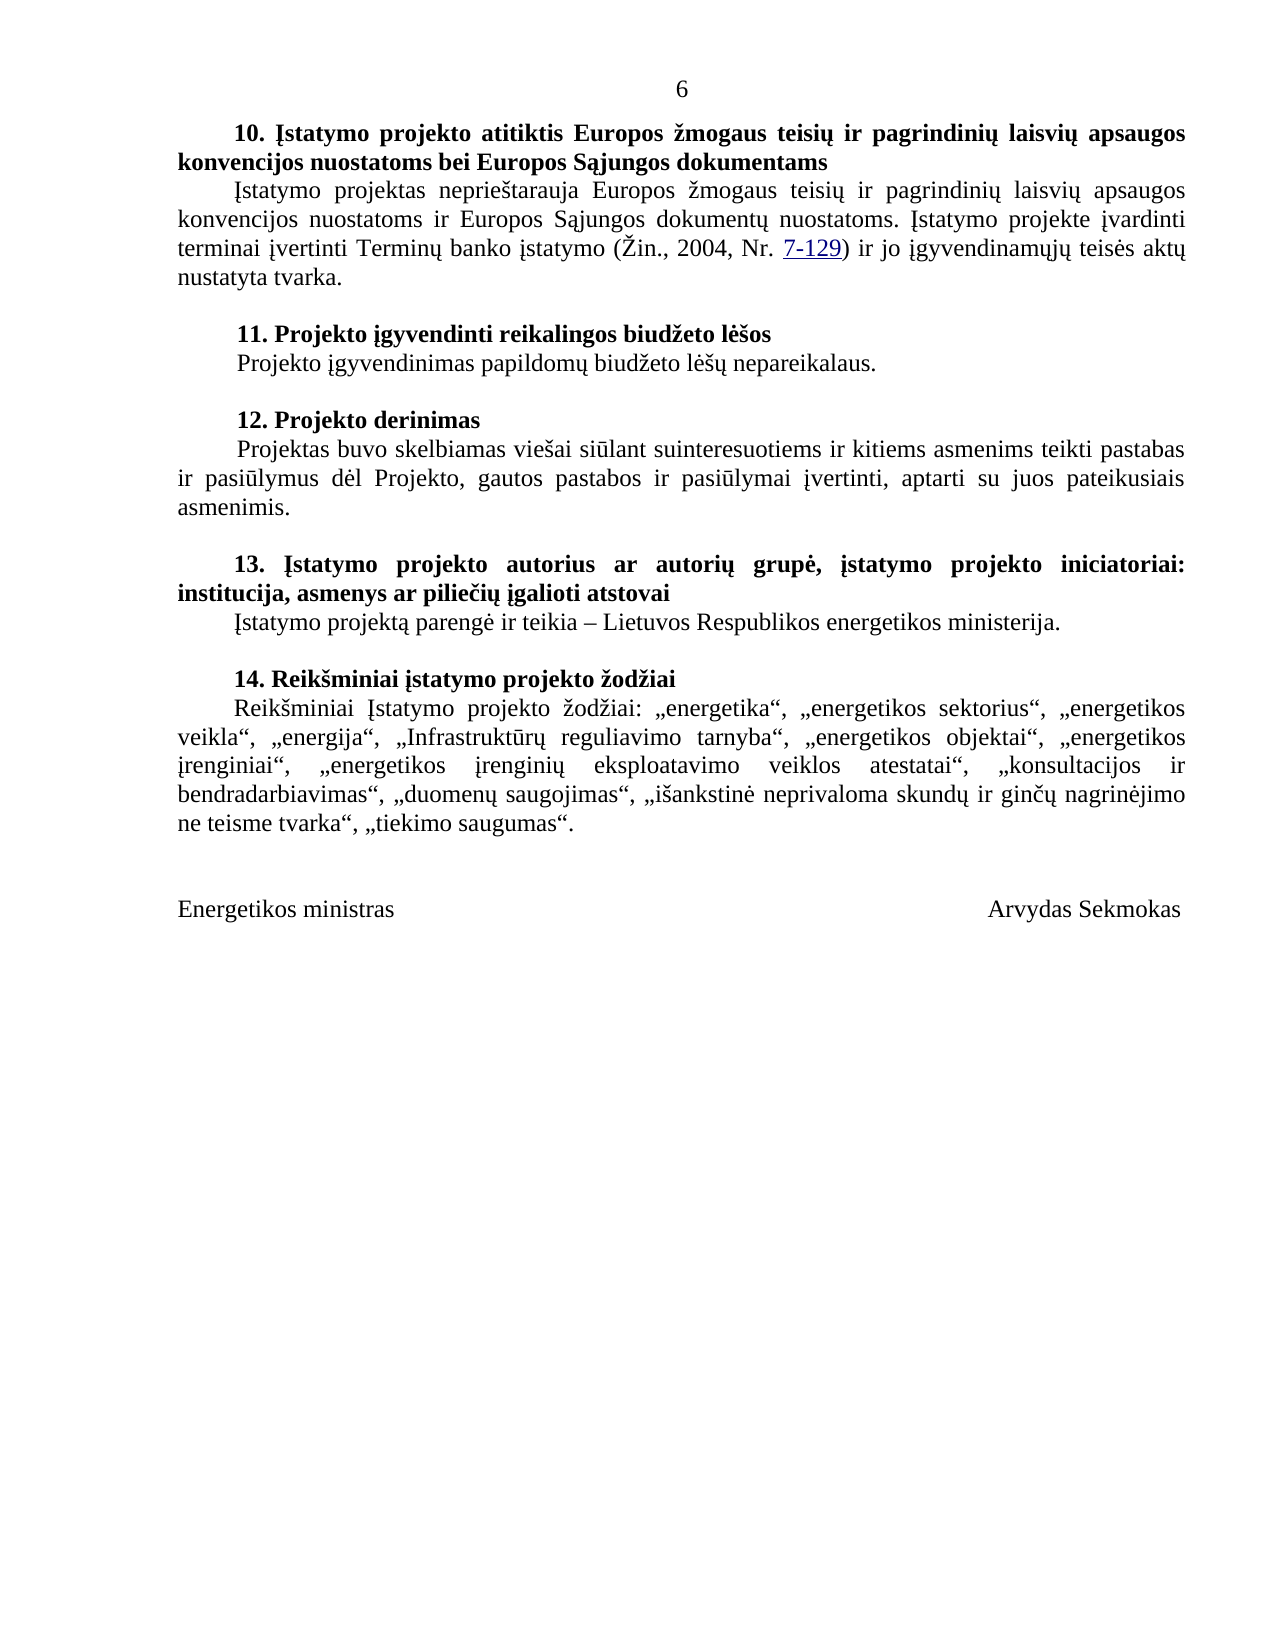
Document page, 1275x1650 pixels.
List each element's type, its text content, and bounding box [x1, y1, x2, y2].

text Projekto įgyvendinimas papildomų biudžeto lėšų nepareikalaus. [177, 348, 1186, 377]
text Įstatymo projektas neprieštarauja Europos žmogaus teisių ir pagrindinių laisvių apsaugos konvencijos nuostatoms ir Europos Sąjungos dokumentų nuostatoms. Įstatymo projekte įvardinti terminai įvertinti Terminų banko įstatymo (Žin., 2004, Nr. 7-129) ir jo įgyvendinamųjų teisės aktų nustatyta tvarka. [177, 176, 1186, 291]
text 14. Reikšminiai įstatymo projekto žodžiai [177, 664, 1186, 693]
text 13. Įstatymo projekto autorius ar autorių grupė, įstatymo projekto iniciatoriai: institucija, asmenys ar piliečių įgalioti atstovai [177, 549, 1186, 607]
text 12. Projekto derinimas [177, 406, 1186, 434]
text 10. Įstatymo projekto atitiktis Europos žmogaus teisių ir pagrindinių laisvių apsaugos konvencijos nuostatoms bei Europos Sąjungos dokumentams [177, 118, 1186, 176]
text Energetikos ministras Arvydas Sekmokas [177, 894, 1186, 923]
text Reikšminiai Įstatymo projekto žodžiai: „energetika“, „energetikos sektorius“, „energetikos veikla“, „energija“, „Infrastruktūrų reguliavimo tarnyba“, „energetikos objektai“, „energetikos įrenginiai“, „energetikos įrenginių eksploatavimo veiklos atestatai“, „konsultacijos ir bendradarbiavimas“, „duomenų saugojimas“, „išankstinė neprivaloma skundų ir ginčų nagrinėjimo ne teisme tvarka“, „tiekimo saugumas“. [177, 693, 1186, 837]
text 11. Projekto įgyvendinti reikalingos biudžeto lėšos [177, 319, 1186, 348]
text Projektas buvo skelbiamas viešai siūlant suinteresuotiems ir kitiems asmenims teikti pastabas ir pasiūlymus dėl Projekto, gautos pastabos ir pasiūlymai įvertinti, aptarti su juos pateikusiais asmenimis. [177, 434, 1186, 521]
text Įstatymo projektą parengė ir teikia – Lietuvos Respublikos energetikos ministerija. [177, 607, 1186, 636]
